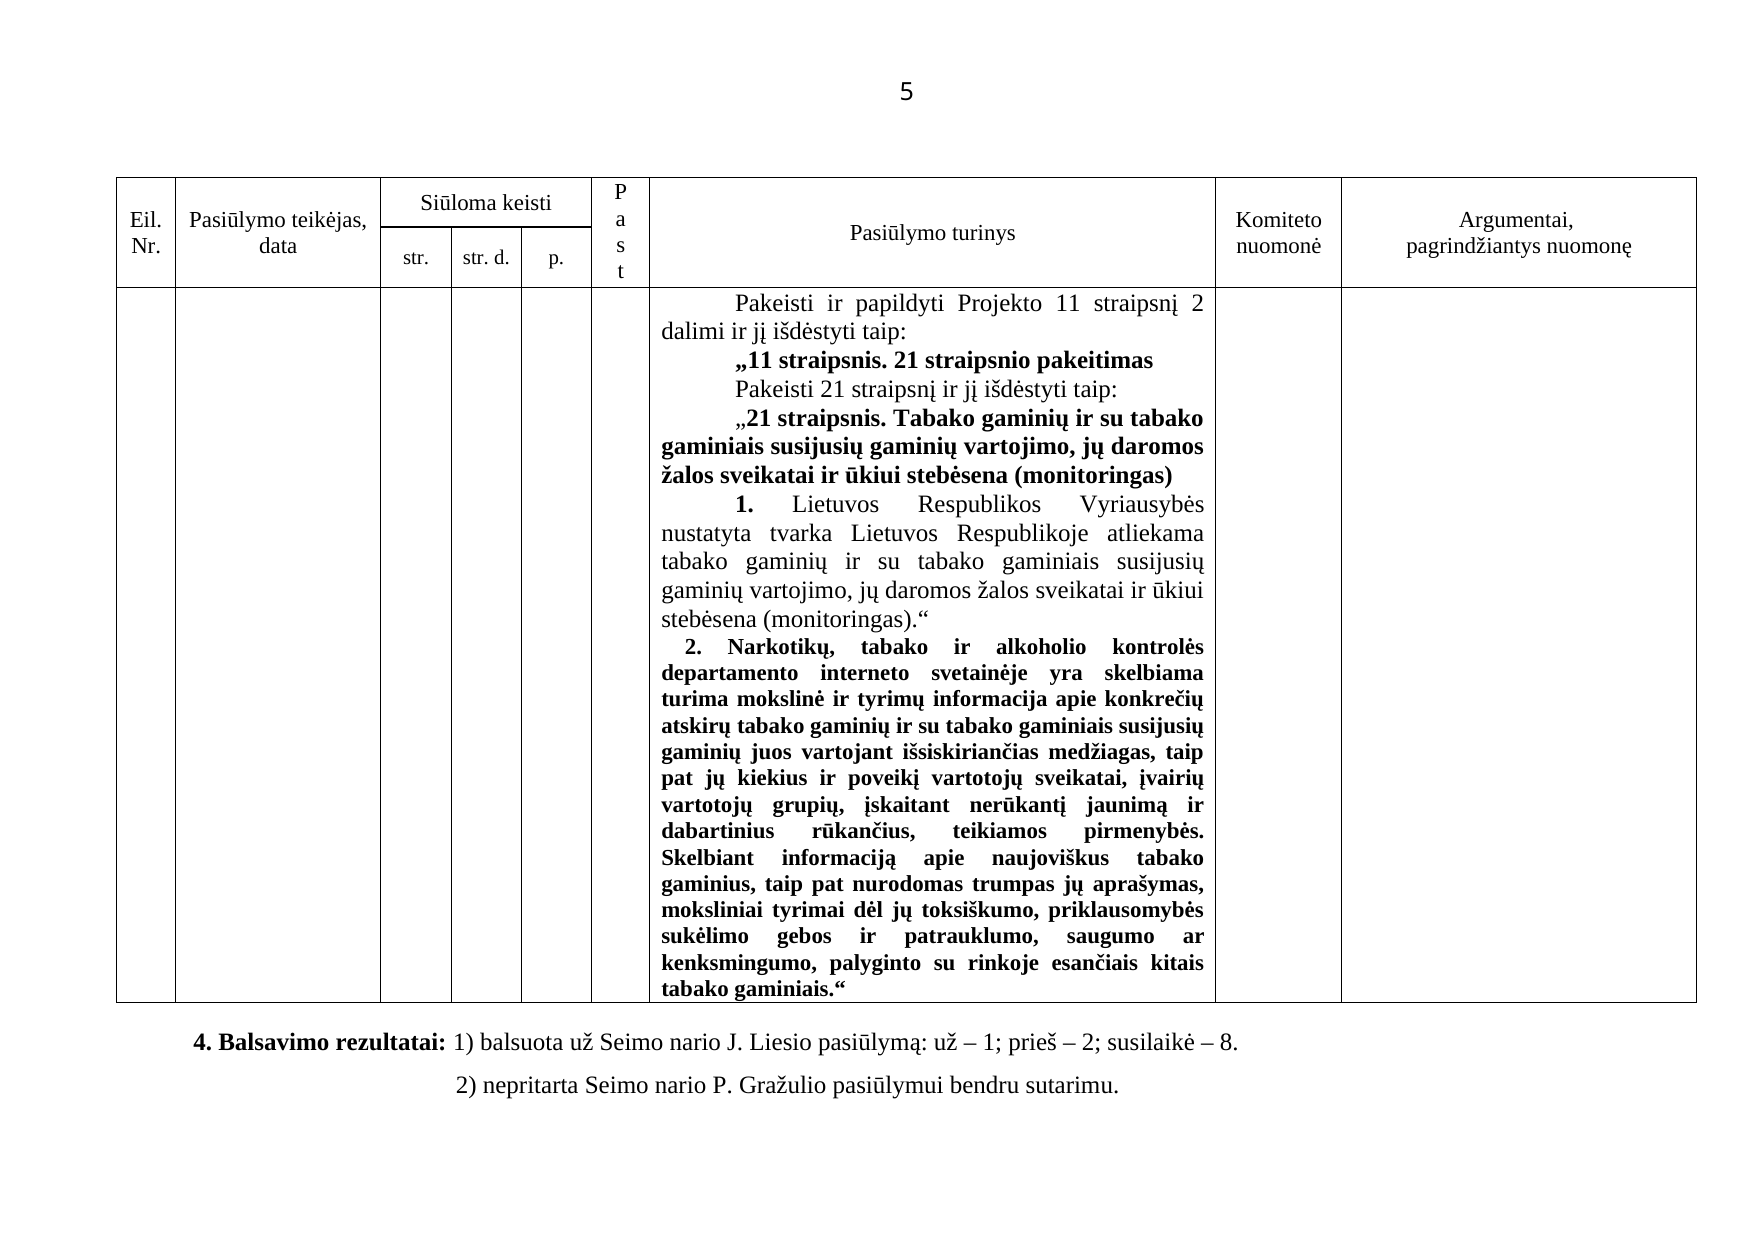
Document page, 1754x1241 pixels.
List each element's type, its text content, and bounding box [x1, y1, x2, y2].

table_cell Pakeisti ir papildyti Projekto 11 straipsnį 2 dalimi ir jį išdėstyti taip: „11 straipsnis. 21 straipsnio pakeitimas Pakeisti 21 straipsnį ir jį išdėstyti taip: „21 straipsnis. Tabako gaminių ir su tabako gaminiais susijusių gaminių vartojimo, jų daromos žalos sveikatai ir ūkiui stebėsena (monitoringas) 1. Lietuvos Respublikos Vyriausybės nustatyta tvarka Lietuvos Respublikoje atliekama tabako gaminių ir su tabako gaminiais susijusių gaminių vartojimo, jų daromos žalos sveikatai ir ūkiui stebėsena (monitoringas).“ 2. Narkotikų, tabako ir alkoholio kontrolės departamento interneto svetainėje yra skelbiama turima mokslinė ir tyrimų informacija apie konkrečių atskirų tabako gaminių ir su tabako gaminiais susijusių gaminių juos vartojant išsiskiriančias medžiagas, taip pat jų kiekius ir poveikį vartotojų sveikatai, įvairių vartotojų grupių, įskaitant nerūkantį jaunimą ir dabartinius rūkančius, teikiamos pirmenybės. Skelbiant informaciją apie naujoviškus tabako gaminius, taip pat nurodomas trumpas jų aprašymas, moksliniai tyrimai dėl jų toksiškumo, priklausomybės sukėlimo gebos ir patrauklumo, saugumo ar kenksmingumo, palyginto su rinkoje esančiais kitais tabako gaminiais.“ [650, 288, 1215, 1002]
table_header Pastabos [592, 178, 649, 287]
table_header Eil. Nr. [117, 178, 175, 287]
table_header Komiteto nuomonė [1216, 178, 1341, 287]
table_cell [1216, 288, 1341, 1002]
table_cell p. [522, 228, 591, 287]
table_cell str. d. [452, 228, 521, 287]
table_header Siūloma keisti [381, 178, 591, 226]
table_cell [592, 288, 649, 1002]
table_header Pasiūlymo turinys [650, 178, 1215, 287]
table_cell [452, 288, 521, 1002]
text 4. Balsavimo rezultatai: 1) balsuota už Seimo nario J. Liesio pasiūlymą: už – 1; prieš – 2; susilaikė – 8. [118, 1027, 1695, 1056]
text 2) nepritarta Seimo nario P. Gražulio pasiūlymui bendru sutarimu. [118, 1070, 1695, 1099]
table_cell [522, 288, 591, 1002]
table_cell [117, 288, 175, 1002]
table_cell str. [381, 228, 451, 287]
table_cell [1342, 288, 1696, 1002]
table_cell [176, 288, 380, 1002]
table_header Pasiūlymo teikėjas, data [176, 178, 380, 287]
table_header Argumentai, pagrindžiantys nuomonę [1342, 178, 1696, 287]
table_cell [381, 288, 451, 1002]
